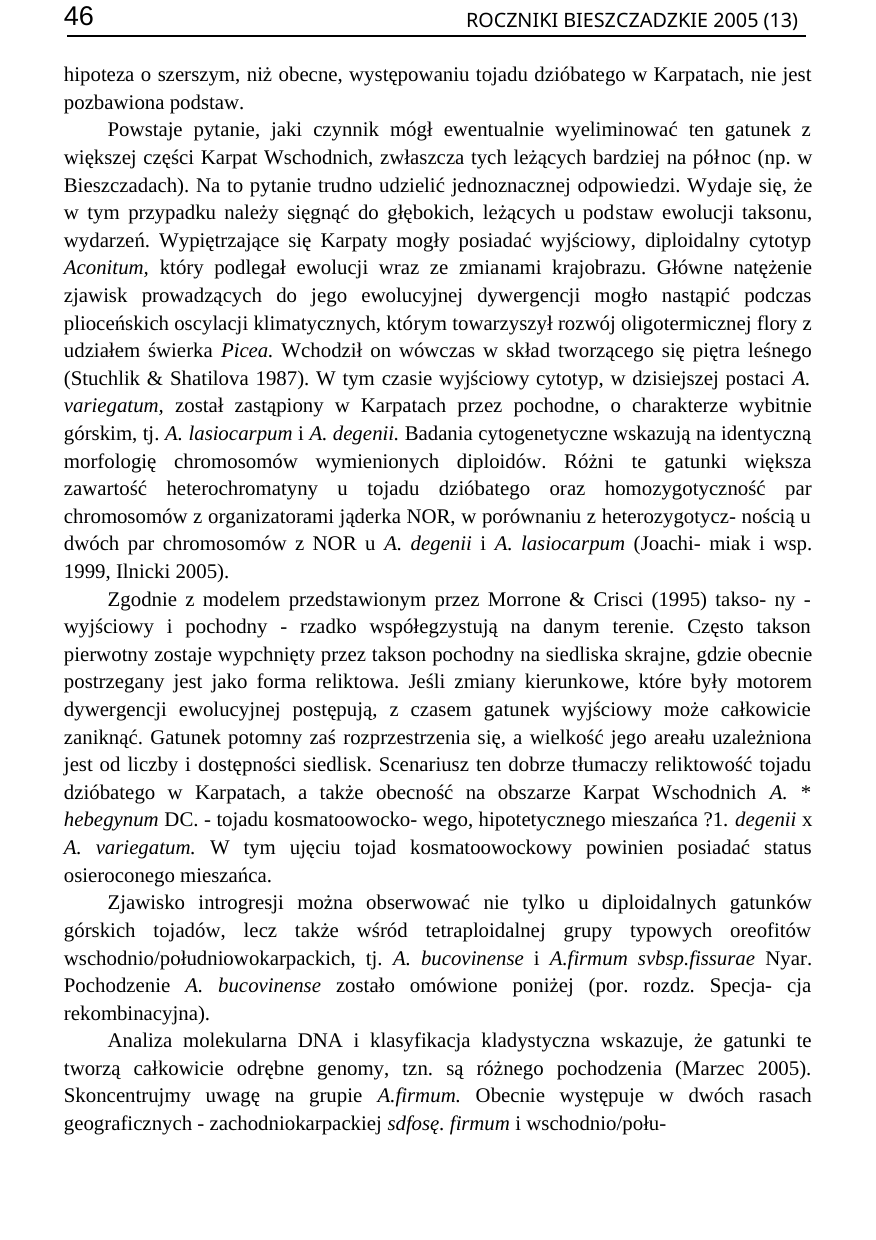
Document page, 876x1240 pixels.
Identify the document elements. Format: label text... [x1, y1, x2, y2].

text 46 [64, 0, 103, 31]
text Analiza molekularna DNA i klasyfikacja kladystyczna wskazuje, że gatunki te tworzą całkowicie odrębne genomy, tzn. są różnego pochodzenia (Marzec 2005). Skoncentrujmy uwagę na grupie A.firmum. Obecnie występuje w dwóch rasach geograficznych - zachodniokarpackiej sdfosę. firmum i wschodnio/połu- [64, 1028, 812, 1135]
text hipoteza o szerszym, niż obecne, występowaniu tojadu dzióbatego w Karpatach, nie jest pozbawiona podstaw. [64, 62, 812, 114]
text ROCZNIKI BIESZCZADZKIE 2005 (13) [466, 6, 808, 33]
text Zjawisko introgresji można obserwować nie tylko u diploidalnych gatunków górskich tojadów, lecz także wśród tetraploidalnej grupy typowych oreofitów wschodnio/południowokarpackich, tj. A. bucovinense i A.firmum svbsp.fissurae Nyar. Pochodzenie A. bucovinense zostało omówione poniżej (por. rozdz. Specja- cja rekombinacyjna). [64, 890, 812, 1025]
text Powstaje pytanie, jaki czynnik mógł ewentualnie wyeliminować ten gatunek z większej części Karpat Wschodnich, zwłaszcza tych leżących bardziej na pół­noc (np. w Bieszczadach). Na to pytanie trudno udzielić jednoznacznej odpowie­dzi. Wydaje się, że w tym przypadku należy sięgnąć do głębokich, leżących u pod­staw ewolucji taksonu, wydarzeń. Wypiętrzające się Karpaty mogły posiadać wyjściowy, diploidalny cytotyp Aconitum, który podlegał ewolucji wraz ze zmia­nami krajobrazu. Główne natężenie zjawisk prowadzących do jego ewolucyjnej dywergencji mogło nastąpić podczas plioceńskich oscylacji klimatycznych, któ­rym towarzyszył rozwój oligotermicznej flory z udziałem świerka Picea. Wcho­dził on wówczas w skład tworzącego się piętra leśnego (Stuchlik & Shatilova 1987). W tym czasie wyjściowy cytotyp, w dzisiejszej postaci A. variegatum, został zastąpiony w Karpatach przez pochodne, o charakterze wybitnie górskim, tj. A. lasiocarpum i A. degenii. Badania cytogenetyczne wskazują na identyczną morfologię chromosomów wymienionych diploidów. Różni te gatunki większa zawartość heterochromatyny u tojadu dzióbatego oraz homozygotyczność par chromosomów z organizatorami jąderka NOR, w porównaniu z heterozygotycz- nością u dwóch par chromosomów z NOR u A. degenii i A. lasiocarpum (Joachi- miak i wsp. 1999, Ilnicki 2005). [64, 117, 812, 583]
text Zgodnie z modelem przedstawionym przez Morrone & Crisci (1995) takso- ny - wyjściowy i pochodny - rzadko współegzystują na danym terenie. Często takson pierwotny zostaje wypchnięty przez takson pochodny na siedliska skraj­ne, gdzie obecnie postrzegany jest jako forma reliktowa. Jeśli zmiany kierunko­we, które były motorem dywergencji ewolucyjnej postępują, z czasem gatunek wyjściowy może całkowicie zaniknąć. Gatunek potomny zaś rozprzestrzenia się, a wielkość jego areału uzależniona jest od liczby i dostępności siedlisk. Scenariusz ten dobrze tłumaczy reliktowość tojadu dzióbatego w Karpatach, a także obecność na obszarze Karpat Wschodnich A. * hebegynum DC. - tojadu kosmatoowocko- wego, hipotetycznego mieszańca ?1. degenii x A. variegatum. W tym ujęciu tojad kosmatoowockowy powinien posiadać status osieroconego mieszańca. [64, 587, 812, 887]
